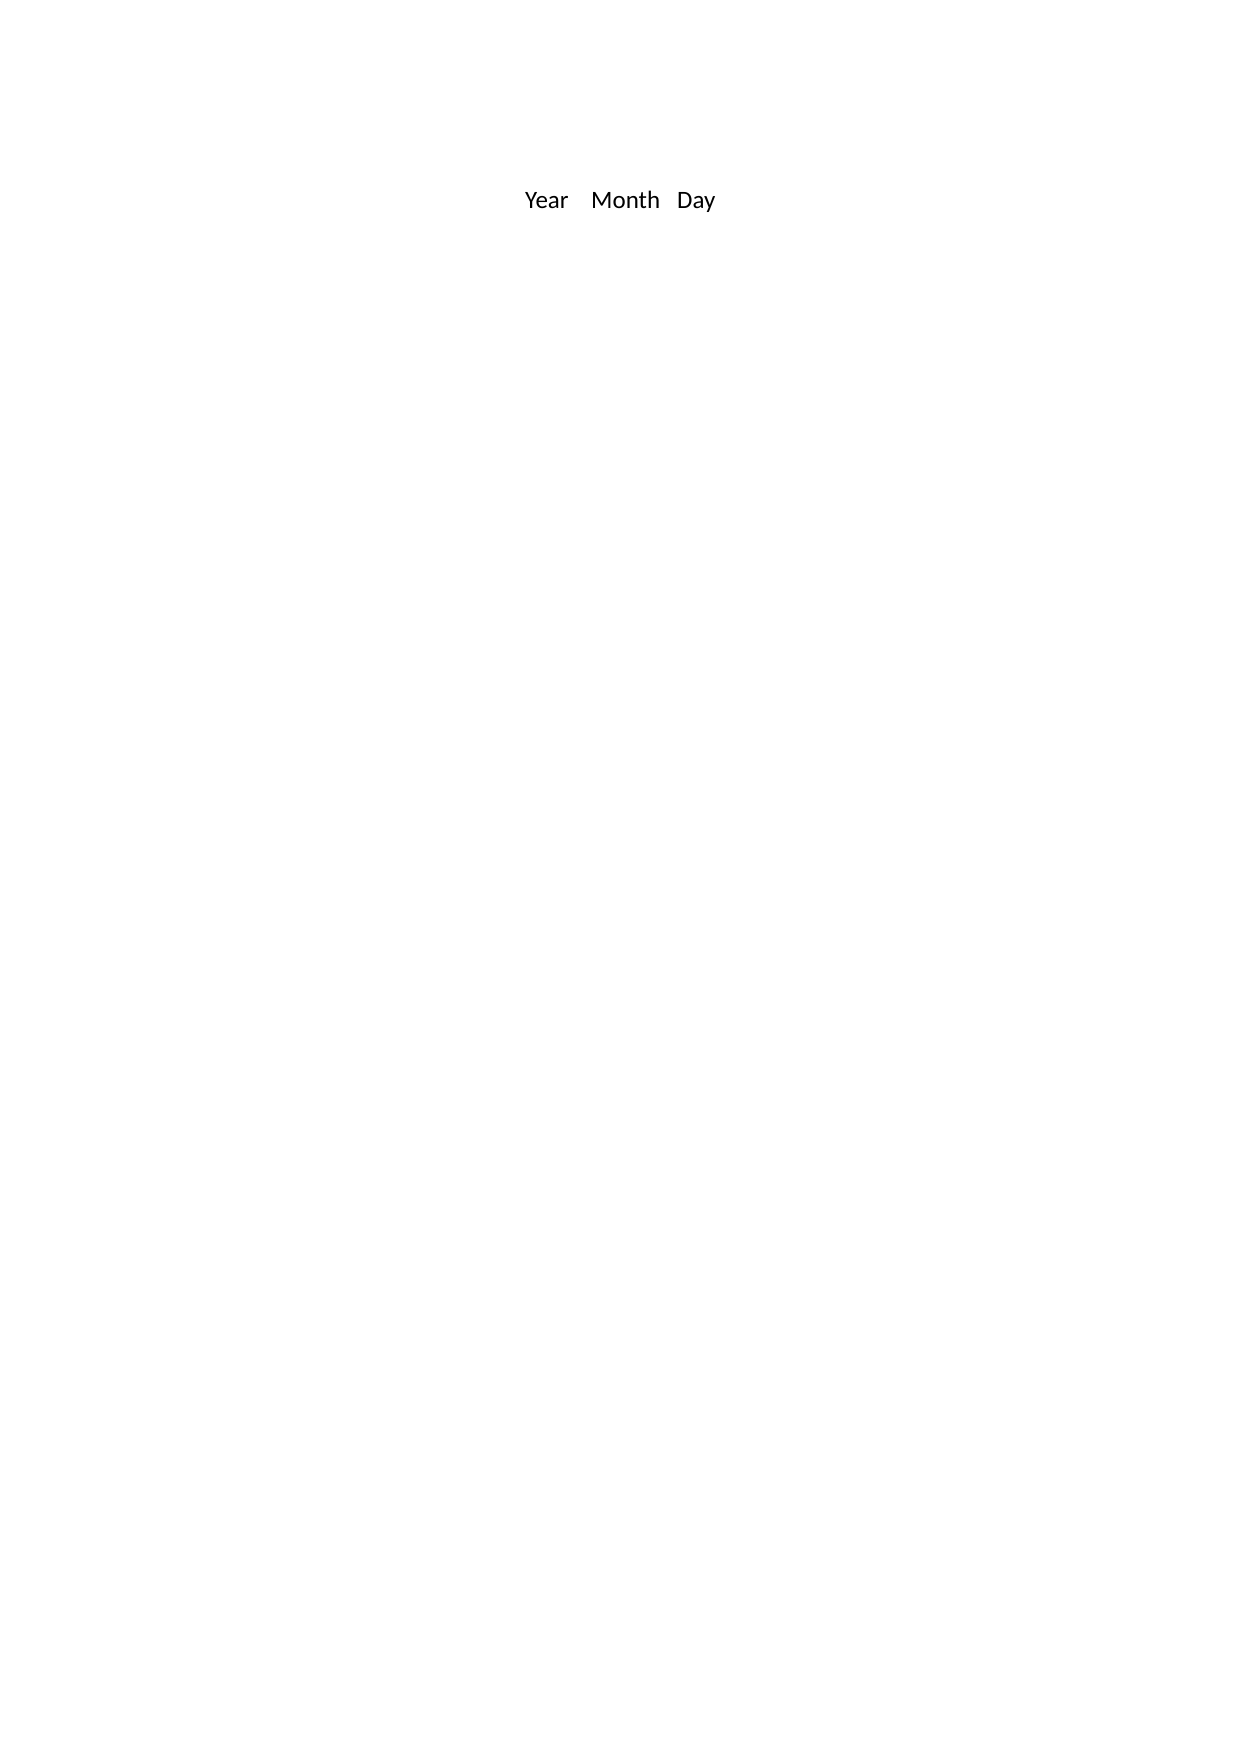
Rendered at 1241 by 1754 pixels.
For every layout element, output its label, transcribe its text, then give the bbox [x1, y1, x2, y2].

text Year Month Day [187, 158, 1053, 221]
